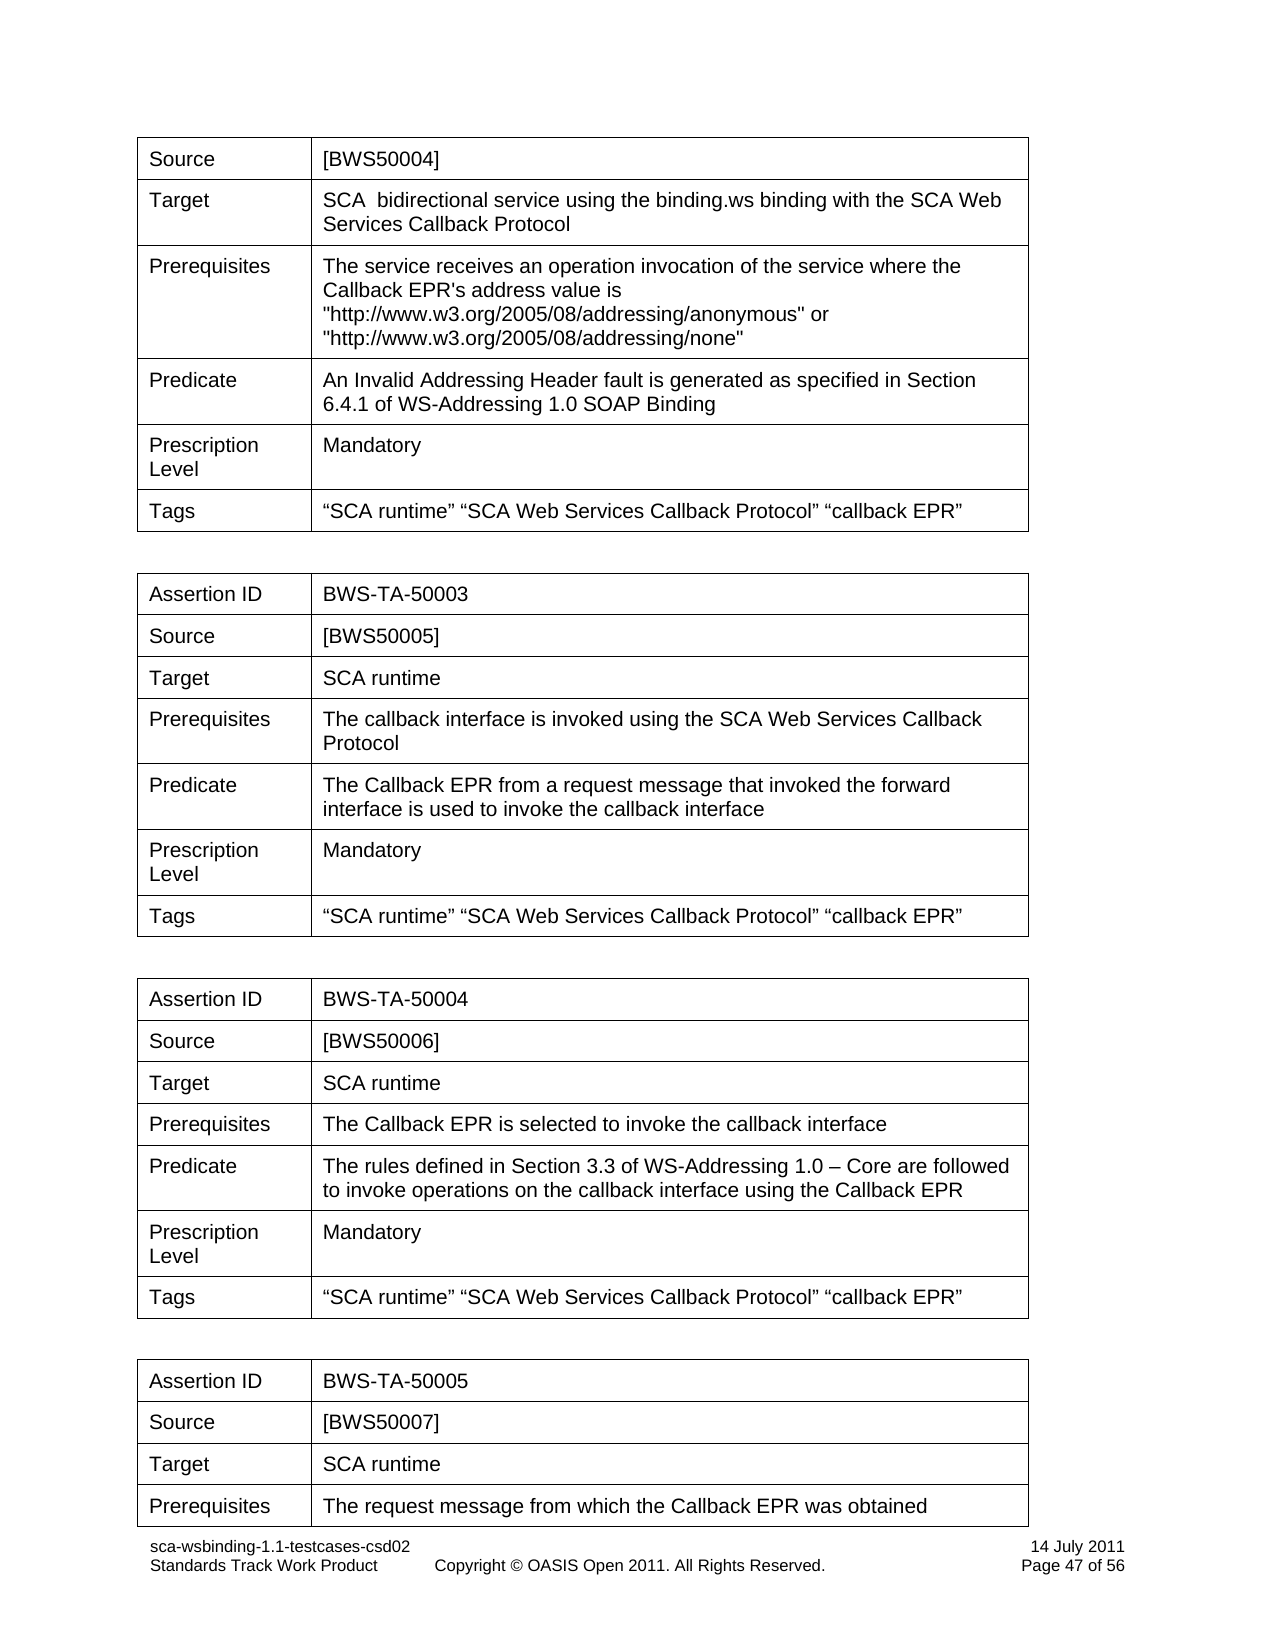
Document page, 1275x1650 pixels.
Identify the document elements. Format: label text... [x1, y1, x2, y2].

table_cell Mandatory [312, 1211, 1028, 1276]
table_header Assertion ID [138, 1360, 311, 1401]
table_cell “SCA runtime” “SCA Web Services Callback Protocol” “callback EPR” [312, 490, 1028, 531]
table_cell Tags [138, 490, 311, 531]
table_cell The rules defined in Section 3.3 of WS-Addressing 1.0 – Core are followed to invoke operations on the callback interface using the Callback EPR [312, 1146, 1028, 1210]
table_cell Source [138, 138, 311, 179]
table_cell Source [138, 1021, 311, 1061]
table_cell Tags [138, 1277, 311, 1317]
table_cell Predicate [138, 764, 311, 829]
table_cell Prescription Level [138, 425, 311, 489]
table_cell Prerequisites [138, 699, 311, 763]
table_cell Predicate [138, 359, 311, 424]
table_cell An Invalid Addressing Header fault is generated as specified in Section 6.4.1 of WS-Addressing 1.0 SOAP Binding [312, 359, 1028, 424]
table_cell Prescription Level [138, 830, 311, 894]
table_cell Target [138, 657, 311, 698]
table_cell Target [138, 1062, 311, 1103]
table_cell [BWS50004] [312, 138, 1028, 179]
table_cell [BWS50006] [312, 1021, 1028, 1061]
table_cell [BWS50007] [312, 1402, 1028, 1442]
table_cell SCA runtime [312, 1062, 1028, 1103]
table_cell SCA runtime [312, 1444, 1028, 1484]
table_cell Prescription Level [138, 1211, 311, 1276]
table_cell Prerequisites [138, 1485, 311, 1526]
table_header BWS-TA-50004 [312, 979, 1028, 1019]
table_cell The callback interface is invoked using the SCA Web Services Callback Protocol [312, 699, 1028, 763]
table_cell The request message from which the Callback EPR was obtained [312, 1485, 1028, 1526]
table_cell The Callback EPR from a request message that invoked the forward interface is used to invoke the callback interface [312, 764, 1028, 829]
table_cell Tags [138, 896, 311, 936]
table_cell [BWS50005] [312, 615, 1028, 656]
table_cell Target [138, 1444, 311, 1484]
table_cell Mandatory [312, 425, 1028, 489]
table_cell Source [138, 1402, 311, 1442]
table_header BWS-TA-50003 [312, 574, 1028, 614]
table_cell SCA runtime [312, 657, 1028, 698]
table_cell Prerequisites [138, 1104, 311, 1144]
table_header Assertion ID [138, 574, 311, 614]
table_cell The Callback EPR is selected to invoke the callback interface [312, 1104, 1028, 1144]
table_cell “SCA runtime” “SCA Web Services Callback Protocol” “callback EPR” [312, 896, 1028, 936]
table_cell “SCA runtime” “SCA Web Services Callback Protocol” “callback EPR” [312, 1277, 1028, 1317]
table_header Assertion ID [138, 979, 311, 1019]
table_cell Source [138, 615, 311, 656]
table_cell Predicate [138, 1146, 311, 1210]
table_header BWS-TA-50005 [312, 1360, 1028, 1401]
table_cell SCA bidirectional service using the binding.ws binding with the SCA Web Services Callback Protocol [312, 180, 1028, 244]
table_cell The service receives an operation invocation of the service where the Callback EPR's address value is "http://www.w3.org/2005/08/addressing/anonymous" or "http://www.w3.org/2005/08/addressing/none" [312, 246, 1028, 358]
table_cell Mandatory [312, 830, 1028, 894]
table_cell Prerequisites [138, 246, 311, 358]
table_cell Target [138, 180, 311, 244]
